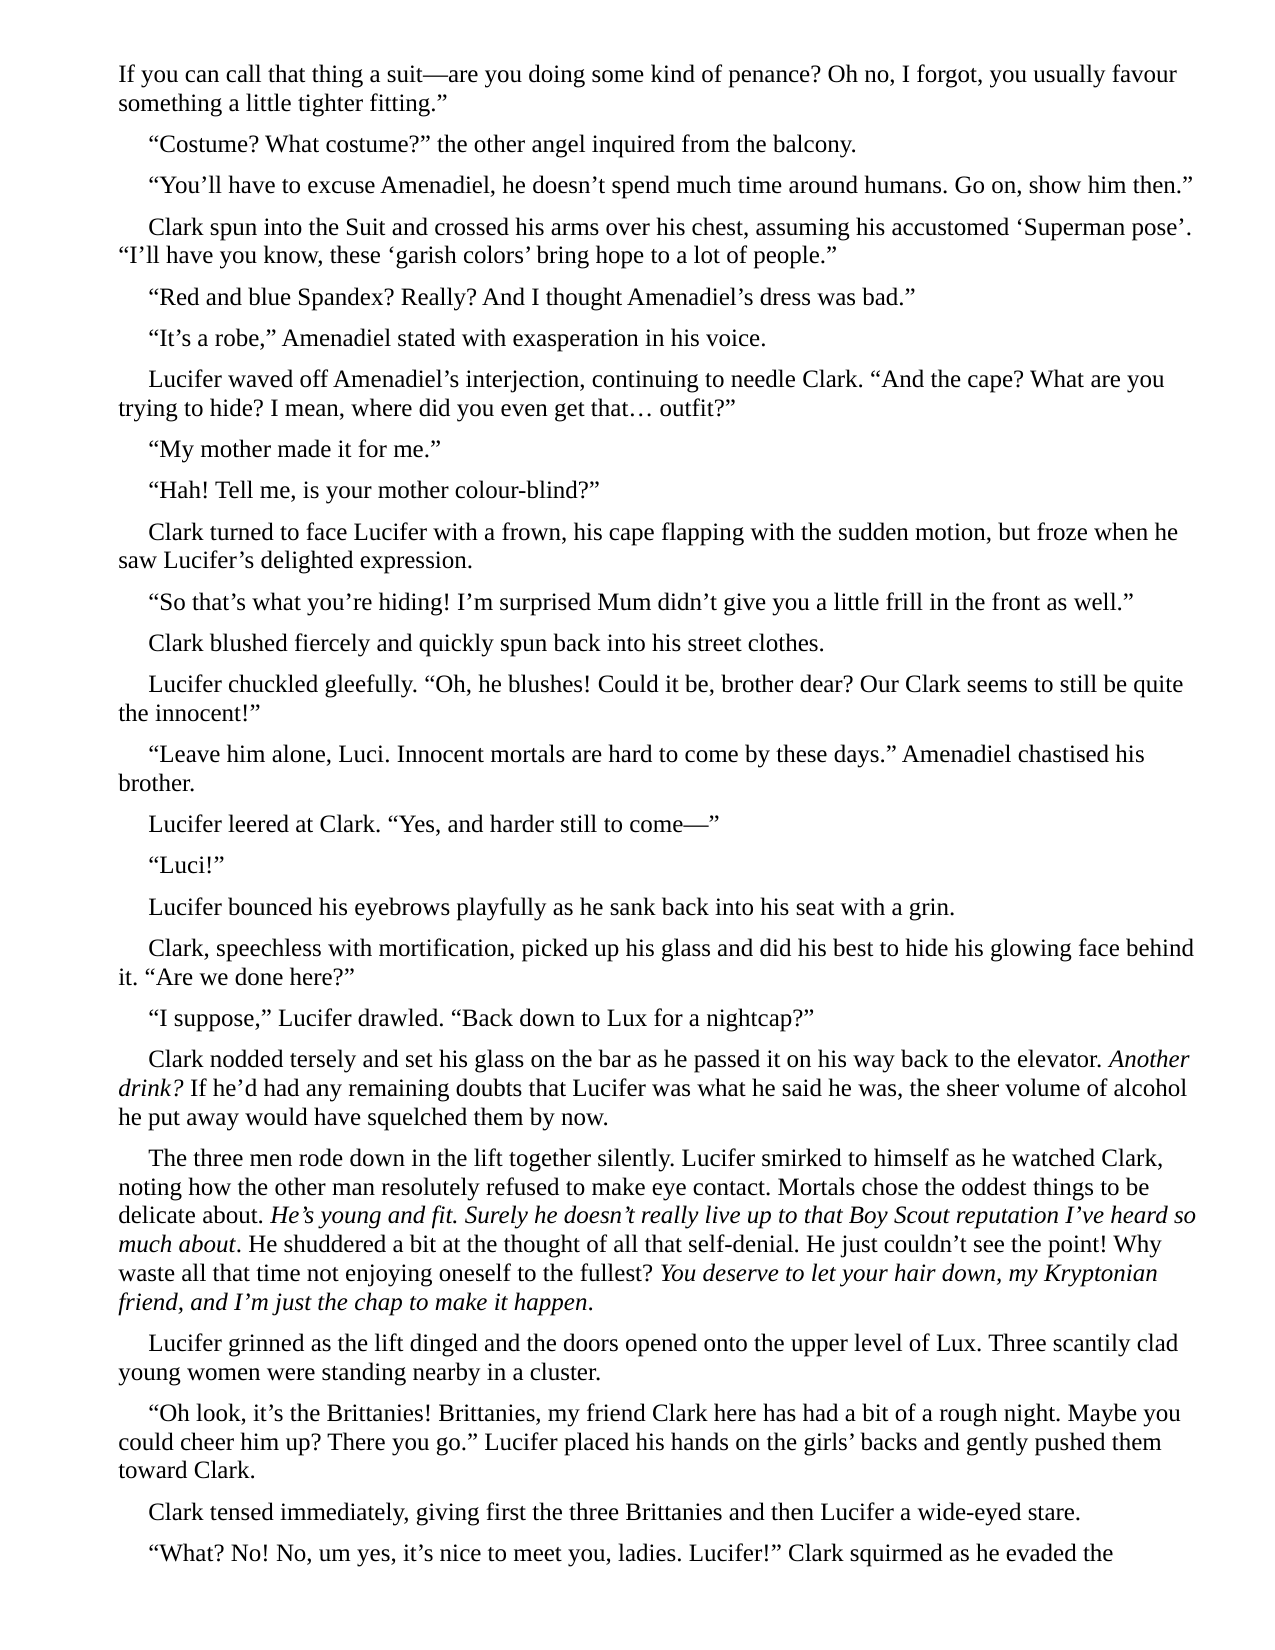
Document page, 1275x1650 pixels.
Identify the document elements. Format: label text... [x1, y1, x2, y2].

text If you can call that thing a suit—are you doing some kind of penance? Oh no, I forgot, you usually favour something a little tighter fitting.” [118, 59, 1216, 117]
text “So that’s what you’re hiding! I’m surprised Mum didn’t give you a little frill in the front as well.” [118, 587, 1216, 615]
text Clark turned to face Lucifer with a frown, his cape flapping with the sudden motion, but froze when he saw Lucifer’s delighted expression. [118, 517, 1216, 574]
text Clark nodded tersely and set his glass on the bar as he passed it on his way back to the elevator. Another drink? If he’d had any remaining doubts that Lucifer was what he said he was, the sheer volume of alcohol he put away would have squelched them by now. [118, 1044, 1216, 1130]
text Clark, speechless with mortification, picked up his glass and did his best to hide his glowing face behind it. “Are we done here?” [118, 933, 1216, 990]
text “You’ll have to excuse Amenadiel, he doesn’t spend much time around humans. Go on, show him then.” [118, 170, 1216, 199]
text “It’s a robe,” Amenadiel stated with exasperation in his voice. [118, 323, 1216, 352]
text “What? No! No, um yes, it’s nice to meet you, ladies. Lucifer!” Clark squirmed as he evaded the [118, 1538, 1216, 1567]
text Lucifer grinned as the lift dinged and the doors opened onto the upper level of Lux. Three scantily clad young women were standing nearby in a cluster. [118, 1328, 1216, 1385]
text “I suppose,” Lucifer drawled. “Back down to Lux for a nightcap?” [118, 1003, 1216, 1032]
text Clark blushed fiercely and quickly spun back into his street clothes. [118, 628, 1216, 657]
text Clark tensed immediately, giving first the three Brittanies and then Lucifer a wide-eyed stare. [118, 1497, 1216, 1525]
text Lucifer leered at Clark. “Yes, and harder still to come—” [118, 809, 1216, 838]
text Lucifer chuckled gleefully. “Oh, he blushes! Could it be, brother dear? Our Clark seems to still be quite the innocent!” [118, 669, 1216, 727]
text Lucifer waved off Amenadiel’s interjection, continuing to needle Clark. “And the cape? What are you trying to hide? I mean, where did you even get that… outfit?” [118, 364, 1216, 422]
text “Luci!” [118, 850, 1216, 879]
text The three men rode down in the lift together silently. Lucifer smirked to himself as he watched Clark, noting how the other man resolutely refused to make eye contact. Mortals chose the oddest things to be delicate about. He’s young and fit. Surely he doesn’t really live up to that Boy Scout reputation I’ve heard so much about. He shuddered a bit at the thought of all that self-denial. He just couldn’t see the point! Why waste all that time not enjoying oneself to the fullest? You deserve to let your hair down, my Kryptonian friend, and I’m just the chap to make it happen. [118, 1143, 1216, 1315]
text Clark spun into the Suit and crossed his arms over his chest, assuming his accustomed ‘Superman pose’. “I’ll have you know, these ‘garish colors’ bring hope to a lot of people.” [118, 212, 1216, 269]
text “Costume? What costume?” the other angel inquired from the balcony. [118, 129, 1216, 158]
text “Leave him alone, Luci. Innocent mortals are hard to come by these days.” Amenadiel chastised his brother. [118, 739, 1216, 797]
text “Oh look, it’s the Brittanies! Brittanies, my friend Clark here has had a bit of a rough night. Maybe you could cheer him up? There you go.” Lucifer placed his hands on the girls’ backs and gently pushed them toward Clark. [118, 1398, 1216, 1484]
text “Hah! Tell me, is your mother colour-blind?” [118, 475, 1216, 504]
text “Red and blue Spandex? Really? And I thought Amenadiel’s dress was bad.” [118, 282, 1216, 310]
text Lucifer bounced his eyebrows playfully as he sank back into his seat with a grin. [118, 892, 1216, 920]
text “My mother made it for me.” [118, 434, 1216, 463]
